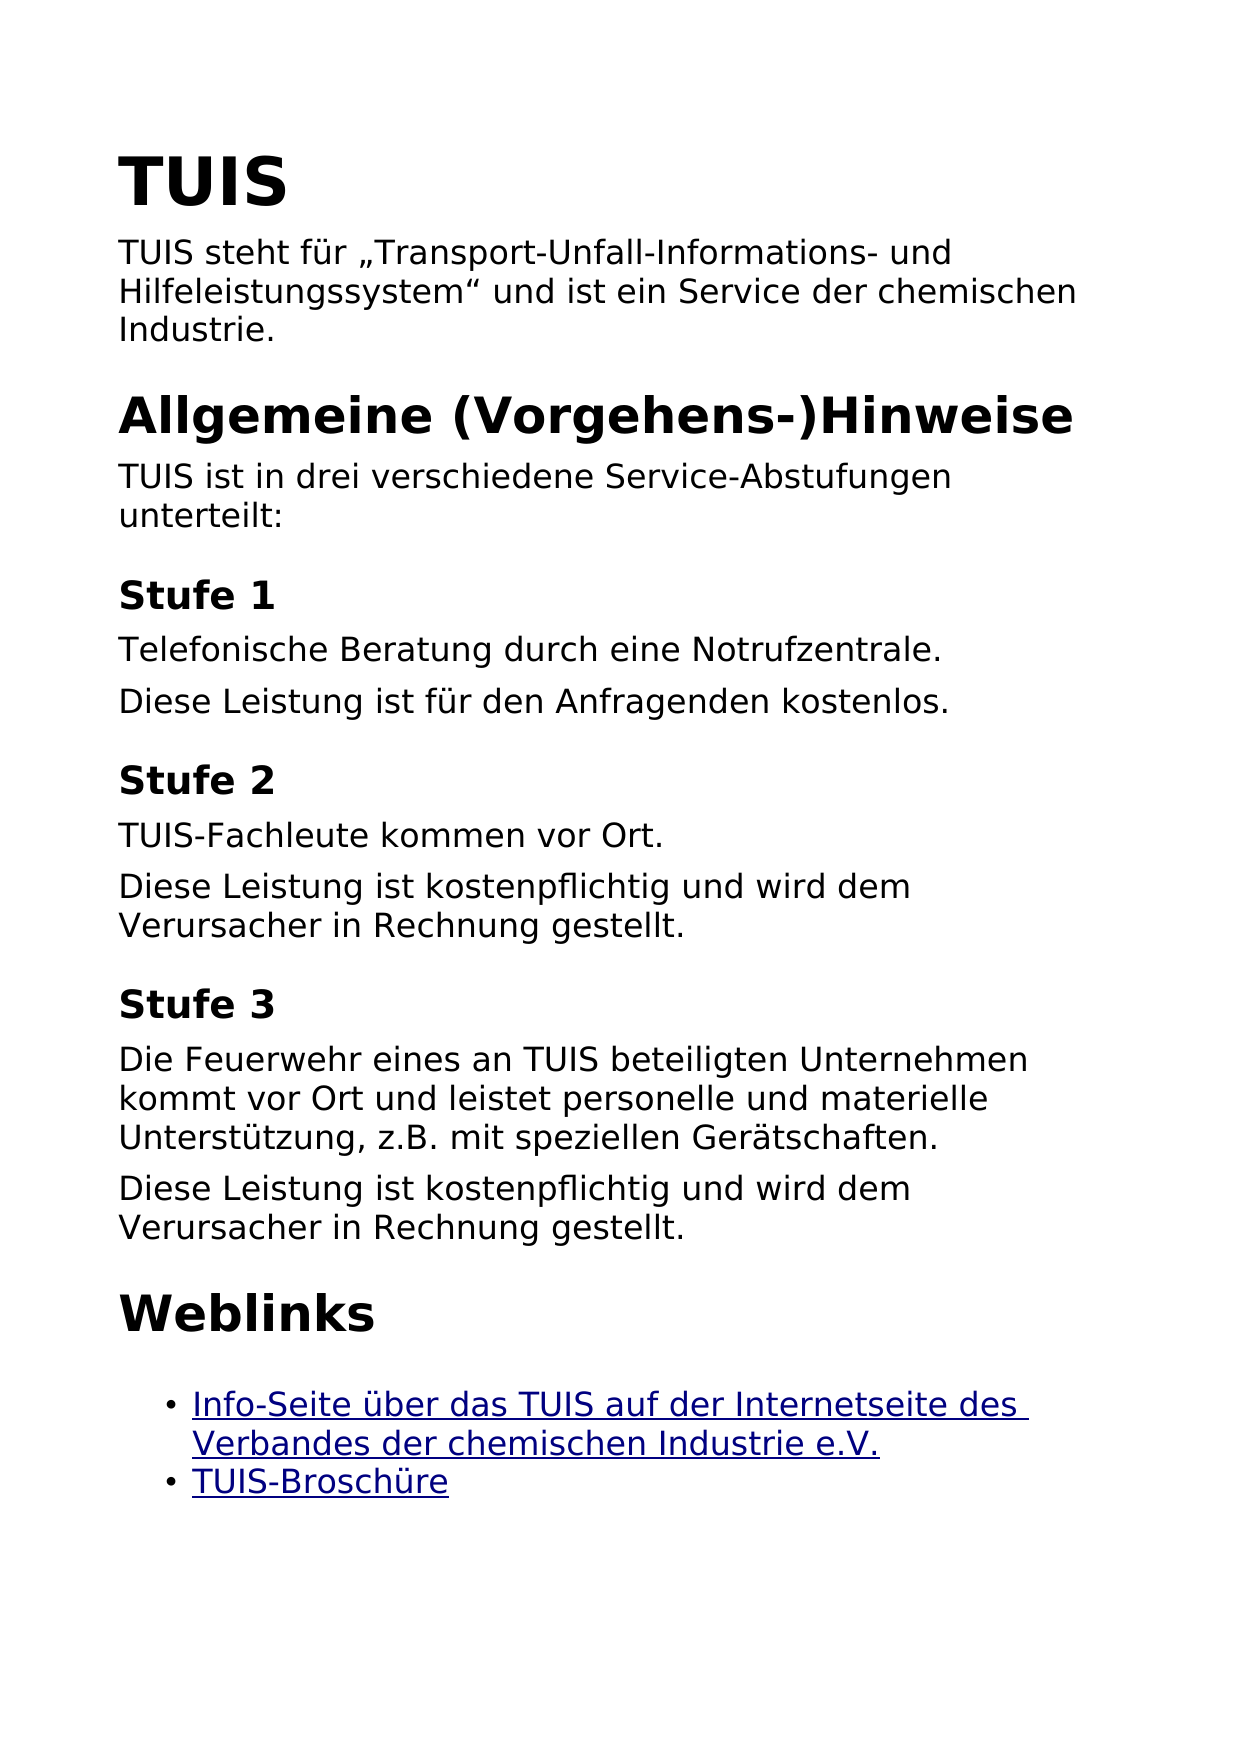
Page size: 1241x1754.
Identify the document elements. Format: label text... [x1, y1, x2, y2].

list TUIS-Broschüre [177, 1463, 1122, 1502]
text TUIS steht für „Transport-Unfall-Informations- und Hilfeleistungssystem“ und ist ein Service der chemischen Industrie. [118, 233, 1122, 350]
subtitle Allgemeine (Vorgehens-)Hinweise [118, 387, 1122, 446]
subtitle Stufe 2 [118, 759, 1122, 804]
subtitle Weblinks [118, 1285, 1122, 1343]
text Diese Leistung ist kostenpflichtig und wird dem Verursacher in Rechnung gestellt. [118, 868, 1122, 945]
text TUIS-Fachleute kommen vor Ort. [118, 816, 1122, 855]
subtitle Stufe 3 [118, 983, 1122, 1028]
subtitle Stufe 1 [118, 573, 1122, 618]
text Diese Leistung ist kostenpflichtig und wird dem Verursacher in Rechnung gestellt. [118, 1170, 1122, 1247]
text Die Feuerwehr eines an TUIS beteiligten Unternehmen kommt vor Ort und leistet personelle und materielle Unterstützung, z.B. mit speziellen Gerätschaften. [118, 1041, 1122, 1157]
text Diese Leistung ist für den Anfragenden kostenlos. [118, 682, 1122, 721]
list Info-Seite über das TUIS auf der Internetseite des Verbandes der chemischen Industrie e.V. [177, 1385, 1122, 1463]
subtitle TUIS [118, 143, 1122, 221]
text Telefonische Beratung durch eine Notrufzentrale. [118, 631, 1122, 670]
text TUIS ist in drei verschiedene Service-Abstufungen unterteilt: [118, 458, 1122, 536]
